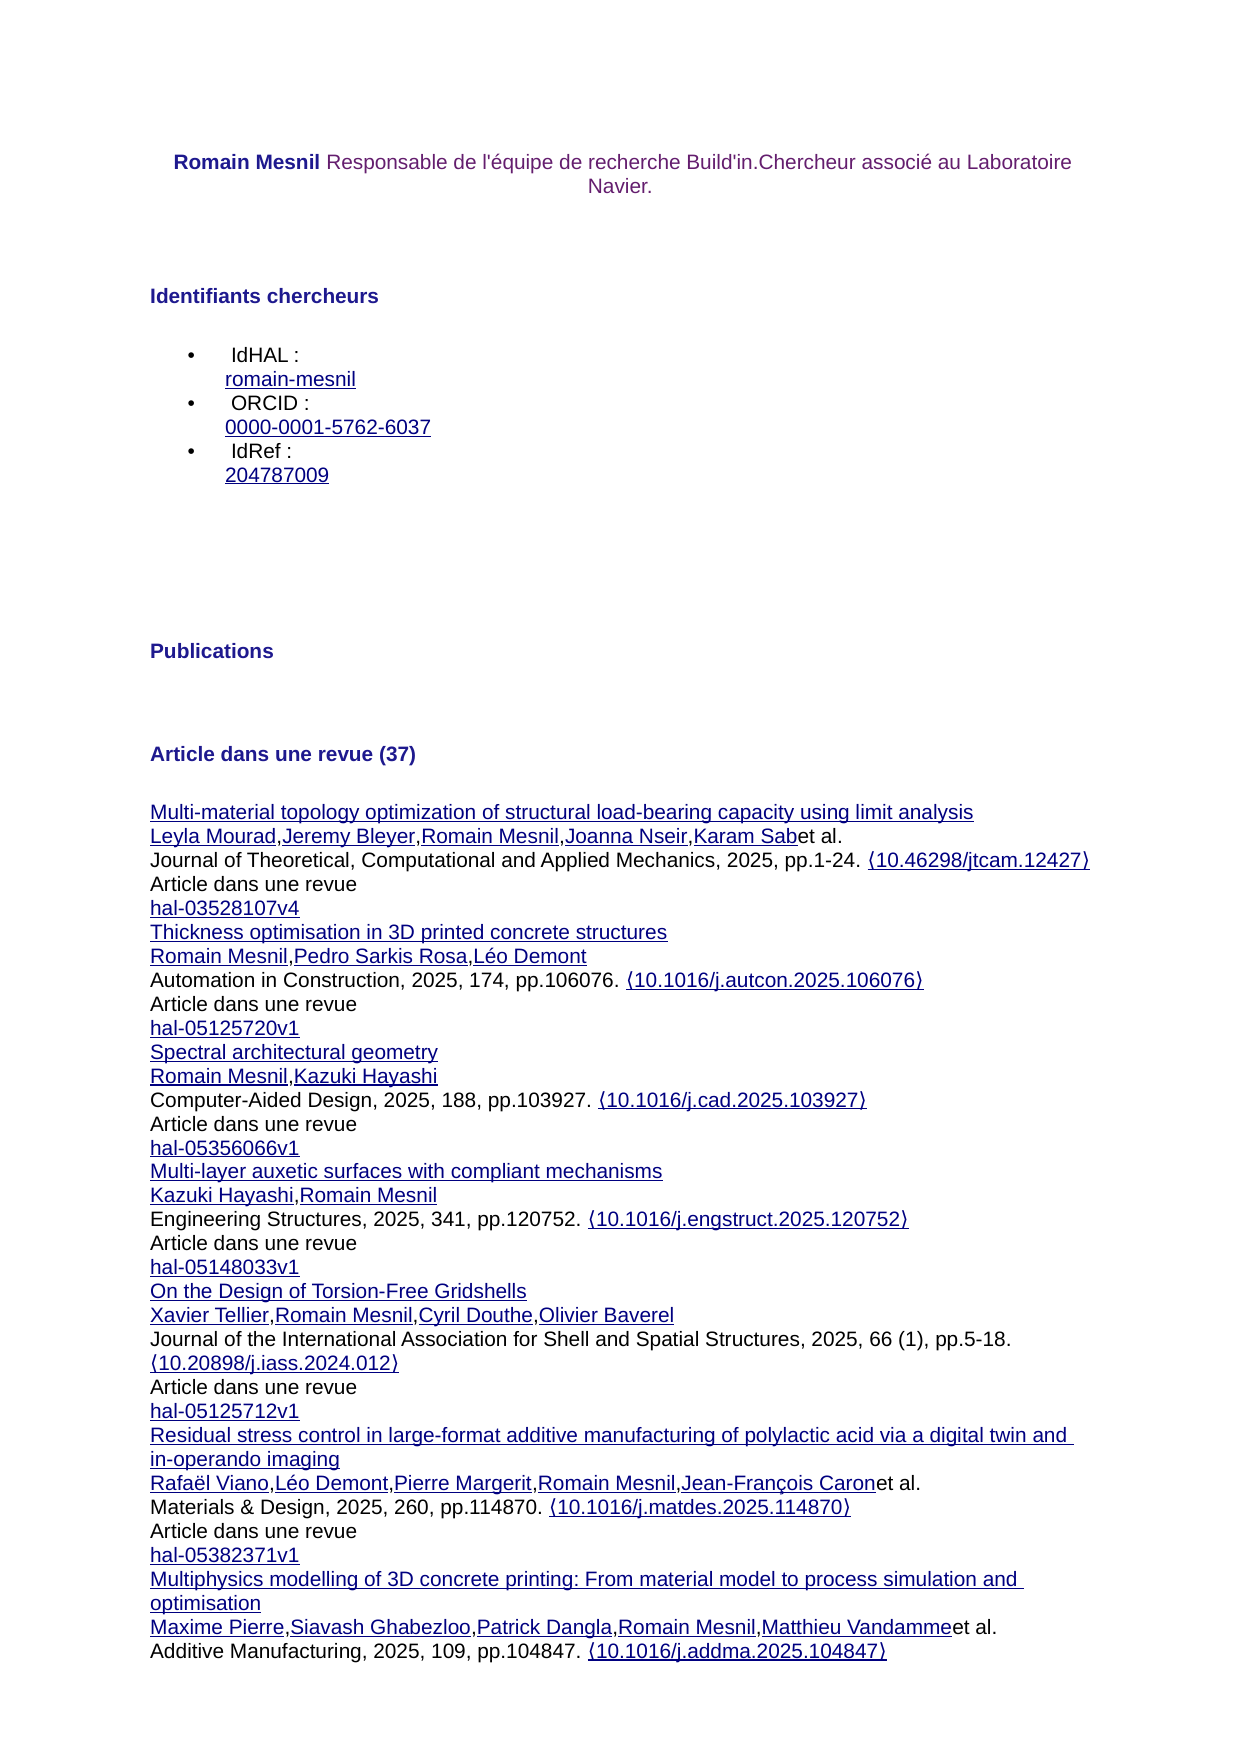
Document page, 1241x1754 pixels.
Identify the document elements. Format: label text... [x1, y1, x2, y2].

list ORCID : [187, 391, 1090, 414]
list 0000-0001-5762-6037 [187, 414, 1090, 438]
subtitle Identifiants chercheurs [150, 284, 1090, 308]
subtitle Publications [150, 638, 1090, 662]
subtitle Article dans une revue (37) [150, 742, 1090, 766]
table_cell Multiphysics modelling of 3D concrete printing: From material model to process simulation and optimisation Maxime Pierre,Siavash Ghabezloo,Patrick Dangla,Romain Mesnil,Matthieu Vandammeet al. Additive Manufacturing, 2025, 109, pp.104847. ⟨10.1016/j.addma.2025.104847⟩ [150, 1567, 1090, 1662]
list IdRef : [187, 438, 1090, 462]
list romain-mesnil [187, 367, 1090, 391]
table_cell Multi-layer auxetic surfaces with compliant mechanisms Kazuki Hayashi,Romain Mesnil Engineering Structures, 2025, 341, pp.120752. ⟨10.1016/j.engstruct.2025.120752⟩ Article dans une revue hal-05148033v1 [150, 1159, 1090, 1279]
table_cell Residual stress control in large-format additive manufacturing of polylactic acid via a digital twin and in-operando imaging Rafaël Viano,Léo Demont,Pierre Margerit,Romain Mesnil,Jean-François Caronet al. Materials & Design, 2025, 260, pp.114870. ⟨10.1016/j.matdes.2025.114870⟩ Article dans une revue hal-05382371v1 [150, 1423, 1090, 1567]
table_header Multi-material topology optimization of structural load-bearing capacity using limit analysis Leyla Mourad,Jeremy Bleyer,Romain Mesnil,Joanna Nseir,Karam Sabet al. Journal of Theoretical, Computational and Applied Mechanics, 2025, pp.1-24. ⟨10.46298/jtcam.12427⟩ Article dans une revue hal-03528107v4 [150, 800, 1090, 920]
table_cell On the Design of Torsion-Free Gridshells Xavier Tellier,Romain Mesnil,Cyril Douthe,Olivier Baverel Journal of the International Association for Shell and Spatial Structures, 2025, 66 (1), pp.5-18. ⟨10.20898/j.iass.2024.012⟩ Article dans une revue hal-05125712v1 [150, 1279, 1090, 1423]
table_cell Spectral architectural geometry Romain Mesnil,Kazuki Hayashi Computer-Aided Design, 2025, 188, pp.103927. ⟨10.1016/j.cad.2025.103927⟩ Article dans une revue hal-05356066v1 [150, 1040, 1090, 1159]
list 204787009 [187, 462, 1090, 486]
subtitle Romain Mesnil Responsable de l'équipe de recherche Build'in.Chercheur associé au Laboratoire Navier. [150, 150, 1090, 198]
list IdHAL : [187, 343, 1090, 367]
table_cell Thickness optimisation in 3D printed concrete structures Romain Mesnil,Pedro Sarkis Rosa,Léo Demont Automation in Construction, 2025, 174, pp.106076. ⟨10.1016/j.autcon.2025.106076⟩ Article dans une revue hal-05125720v1 [150, 920, 1090, 1039]
